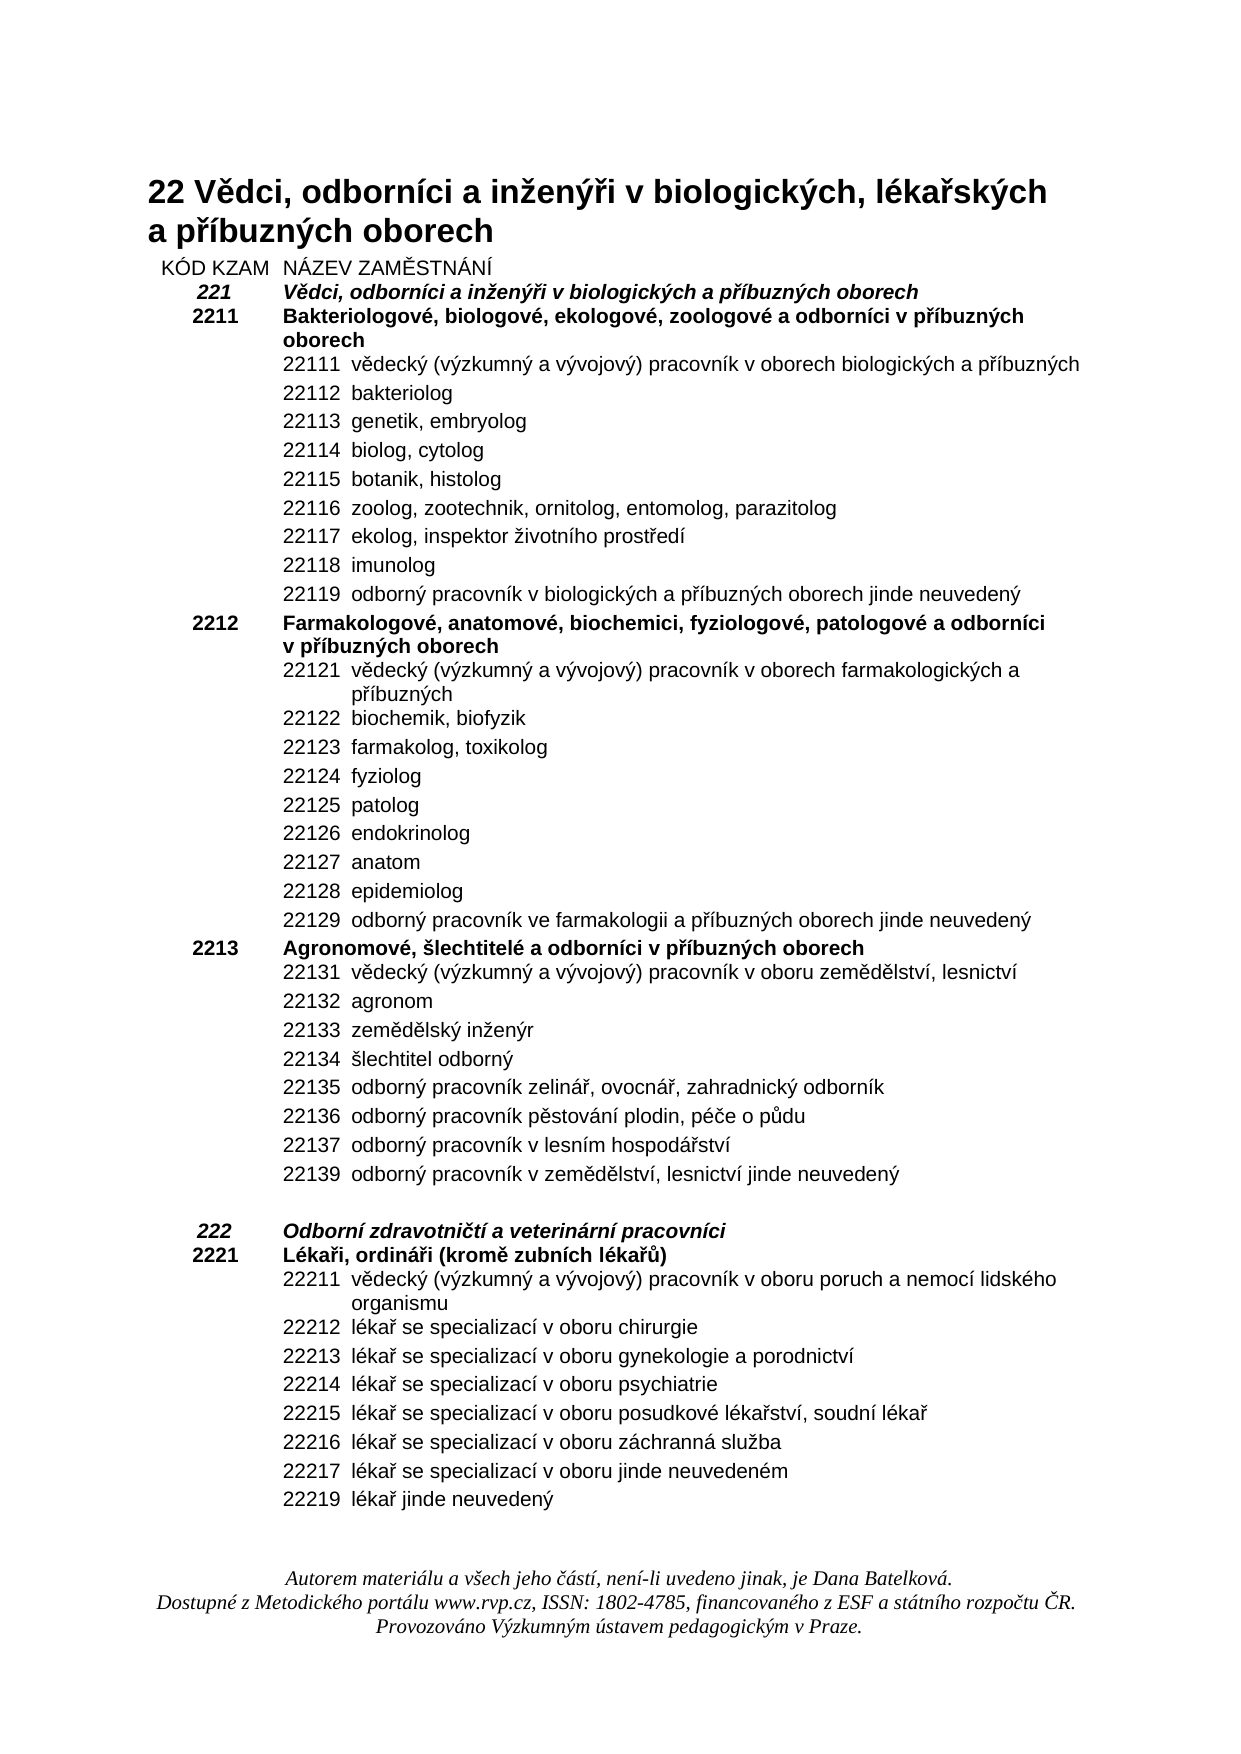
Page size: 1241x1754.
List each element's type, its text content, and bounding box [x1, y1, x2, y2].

table_cell Farmakologové, anatomové, biochemici, fyziologové, patologové a odborníci v příbuzných oborech [283, 610, 1093, 658]
table_cell [148, 706, 283, 735]
table_cell Bakteriologové, biologové, ekologové, zoologové a odborníci v příbuzných oborech [283, 304, 1093, 352]
table_cell 22211 [283, 1267, 351, 1315]
table_cell [148, 1104, 283, 1133]
table_cell 22111 [283, 352, 351, 380]
table_cell [148, 1190, 1093, 1219]
table_cell [148, 764, 283, 792]
table_cell [148, 467, 283, 495]
table_cell 2221 [148, 1243, 283, 1267]
table_cell odborný pracovník zelinář, ovocnář, zahradnický odborník [351, 1075, 1093, 1104]
table_cell 22121 [283, 658, 351, 706]
table_cell [148, 409, 283, 438]
table_cell biochemik, biofyzik [351, 706, 1093, 735]
table_cell [148, 1161, 283, 1190]
table_cell farmakolog, toxikolog [351, 735, 1093, 764]
subtitle 22 Vědci, odborníci a inženýři v biologických, lékařských a příbuzných oborech [148, 173, 1093, 249]
table_cell ekolog, inspektor životního prostředí [351, 524, 1093, 553]
table_cell biolog, cytolog [351, 438, 1093, 467]
table_cell [148, 1372, 283, 1401]
table_cell lékař jinde neuvedený [351, 1487, 1093, 1516]
table_cell [148, 1267, 283, 1315]
table_cell 22134 [283, 1046, 351, 1075]
table_cell 22135 [283, 1075, 351, 1104]
table_cell [148, 1487, 283, 1516]
table_cell [148, 960, 283, 989]
table_cell lékař se specializací v oboru záchranná služba [351, 1430, 1093, 1458]
table_cell Lékaři, ordináři (kromě zubních lékařů) [283, 1243, 1093, 1267]
table_cell šlechtitel odborný [351, 1046, 1093, 1075]
table_cell odborný pracovník ve farmakologii a příbuzných oborech jinde neuvedený [351, 908, 1093, 936]
table_cell [148, 438, 283, 467]
table_cell bakteriolog [351, 380, 1093, 409]
table_cell anatom [351, 850, 1093, 879]
table_cell [148, 989, 283, 1018]
table_cell endokrinolog [351, 821, 1093, 850]
table_cell 22122 [283, 706, 351, 735]
table_cell lékař se specializací v oboru psychiatrie [351, 1372, 1093, 1401]
table_cell [148, 1430, 283, 1458]
table_cell 2213 [148, 936, 283, 960]
table_cell 22139 [283, 1161, 351, 1190]
table_cell genetik, embryolog [351, 409, 1093, 438]
table_cell [148, 793, 283, 821]
table_cell 22136 [283, 1104, 351, 1133]
table_cell 22115 [283, 467, 351, 495]
table_cell 22128 [283, 879, 351, 907]
table_cell [148, 1046, 283, 1075]
table_cell 22213 [283, 1344, 351, 1372]
table_cell 22219 [283, 1487, 351, 1516]
table_cell odborný pracovník pěstování plodin, péče o půdu [351, 1104, 1093, 1133]
table_cell [148, 908, 283, 936]
table_cell [148, 879, 283, 907]
table_header NÁZEV ZAMĚSTNÁNÍ [283, 256, 1093, 280]
table_cell [148, 582, 283, 610]
table_cell 22113 [283, 409, 351, 438]
table_cell lékař se specializací v oboru chirurgie [351, 1315, 1093, 1343]
table_cell [148, 821, 283, 850]
table_cell Vědci, odborníci a inženýři v biologických a příbuzných oborech [283, 280, 1093, 304]
table_cell vědecký (výzkumný a vývojový) pracovník v oboru poruch a nemocí lidského organismu [351, 1267, 1093, 1315]
table_cell vědecký (výzkumný a vývojový) pracovník v oborech farmakologických a příbuzných [351, 658, 1093, 706]
table_cell 22131 [283, 960, 351, 989]
table_cell [148, 352, 283, 380]
table_cell [148, 1075, 283, 1104]
table_cell 22114 [283, 438, 351, 467]
table_cell 22215 [283, 1401, 351, 1430]
table_cell zemědělský inženýr [351, 1018, 1093, 1046]
table_cell 22214 [283, 1372, 351, 1401]
table_cell fyziolog [351, 764, 1093, 792]
table_cell 22112 [283, 380, 351, 409]
table_cell vědecký (výzkumný a vývojový) pracovník v oborech biologických a příbuzných [351, 352, 1093, 380]
table_cell Odborní zdravotničtí a veterinární pracovníci [283, 1219, 1093, 1243]
table_cell 22117 [283, 524, 351, 553]
table_cell lékař se specializací v oboru gynekologie a porodnictví [351, 1344, 1093, 1372]
table_cell 22212 [283, 1315, 351, 1343]
table_cell botanik, histolog [351, 467, 1093, 495]
table_cell odborný pracovník v biologických a příbuzných oborech jinde neuvedený [351, 582, 1093, 610]
table_cell odborný pracovník v zemědělství, lesnictví jinde neuvedený [351, 1161, 1093, 1190]
table_cell 22216 [283, 1430, 351, 1458]
table_cell agronom [351, 989, 1093, 1018]
table_cell imunolog [351, 553, 1093, 582]
table_cell [148, 524, 283, 553]
table_cell 222 [148, 1219, 283, 1243]
table_cell zoolog, zootechnik, ornitolog, entomolog, parazitolog [351, 495, 1093, 524]
table_cell vědecký (výzkumný a vývojový) pracovník v oboru zemědělství, lesnictví [351, 960, 1093, 989]
table_cell 22133 [283, 1018, 351, 1046]
table_cell 2211 [148, 304, 283, 352]
table_cell 22125 [283, 793, 351, 821]
table_cell 22124 [283, 764, 351, 792]
table_cell [148, 735, 283, 764]
table_cell 22132 [283, 989, 351, 1018]
table_cell lékař se specializací v oboru jinde neuvedeném [351, 1459, 1093, 1487]
table_cell [148, 1459, 283, 1487]
table_cell 22127 [283, 850, 351, 879]
table_cell 22123 [283, 735, 351, 764]
table_cell [148, 1133, 283, 1161]
table_cell patolog [351, 793, 1093, 821]
table_cell [148, 553, 283, 582]
table_cell [148, 380, 283, 409]
table_cell 22118 [283, 553, 351, 582]
table_cell [148, 1018, 283, 1046]
table_cell 22119 [283, 582, 351, 610]
table_cell Agronomové, šlechtitelé a odborníci v příbuzných oborech [283, 936, 1093, 960]
table_cell [148, 1315, 283, 1343]
table_cell 22137 [283, 1133, 351, 1161]
table_cell lékař se specializací v oboru posudkové lékařství, soudní lékař [351, 1401, 1093, 1430]
table_cell [148, 658, 283, 706]
table_cell 22217 [283, 1459, 351, 1487]
table_cell 2212 [148, 610, 283, 658]
table_cell 22129 [283, 908, 351, 936]
table_cell epidemiolog [351, 879, 1093, 907]
table_cell 22126 [283, 821, 351, 850]
table_cell [148, 1344, 283, 1372]
table_cell [148, 1401, 283, 1430]
table_cell odborný pracovník v lesním hospodářství [351, 1133, 1093, 1161]
table_cell 22116 [283, 495, 351, 524]
table_cell [148, 850, 283, 879]
table_cell [148, 1516, 1093, 1545]
table_cell [148, 495, 283, 524]
table_cell 221 [148, 280, 283, 304]
table_header KÓD KZAM [148, 256, 283, 280]
